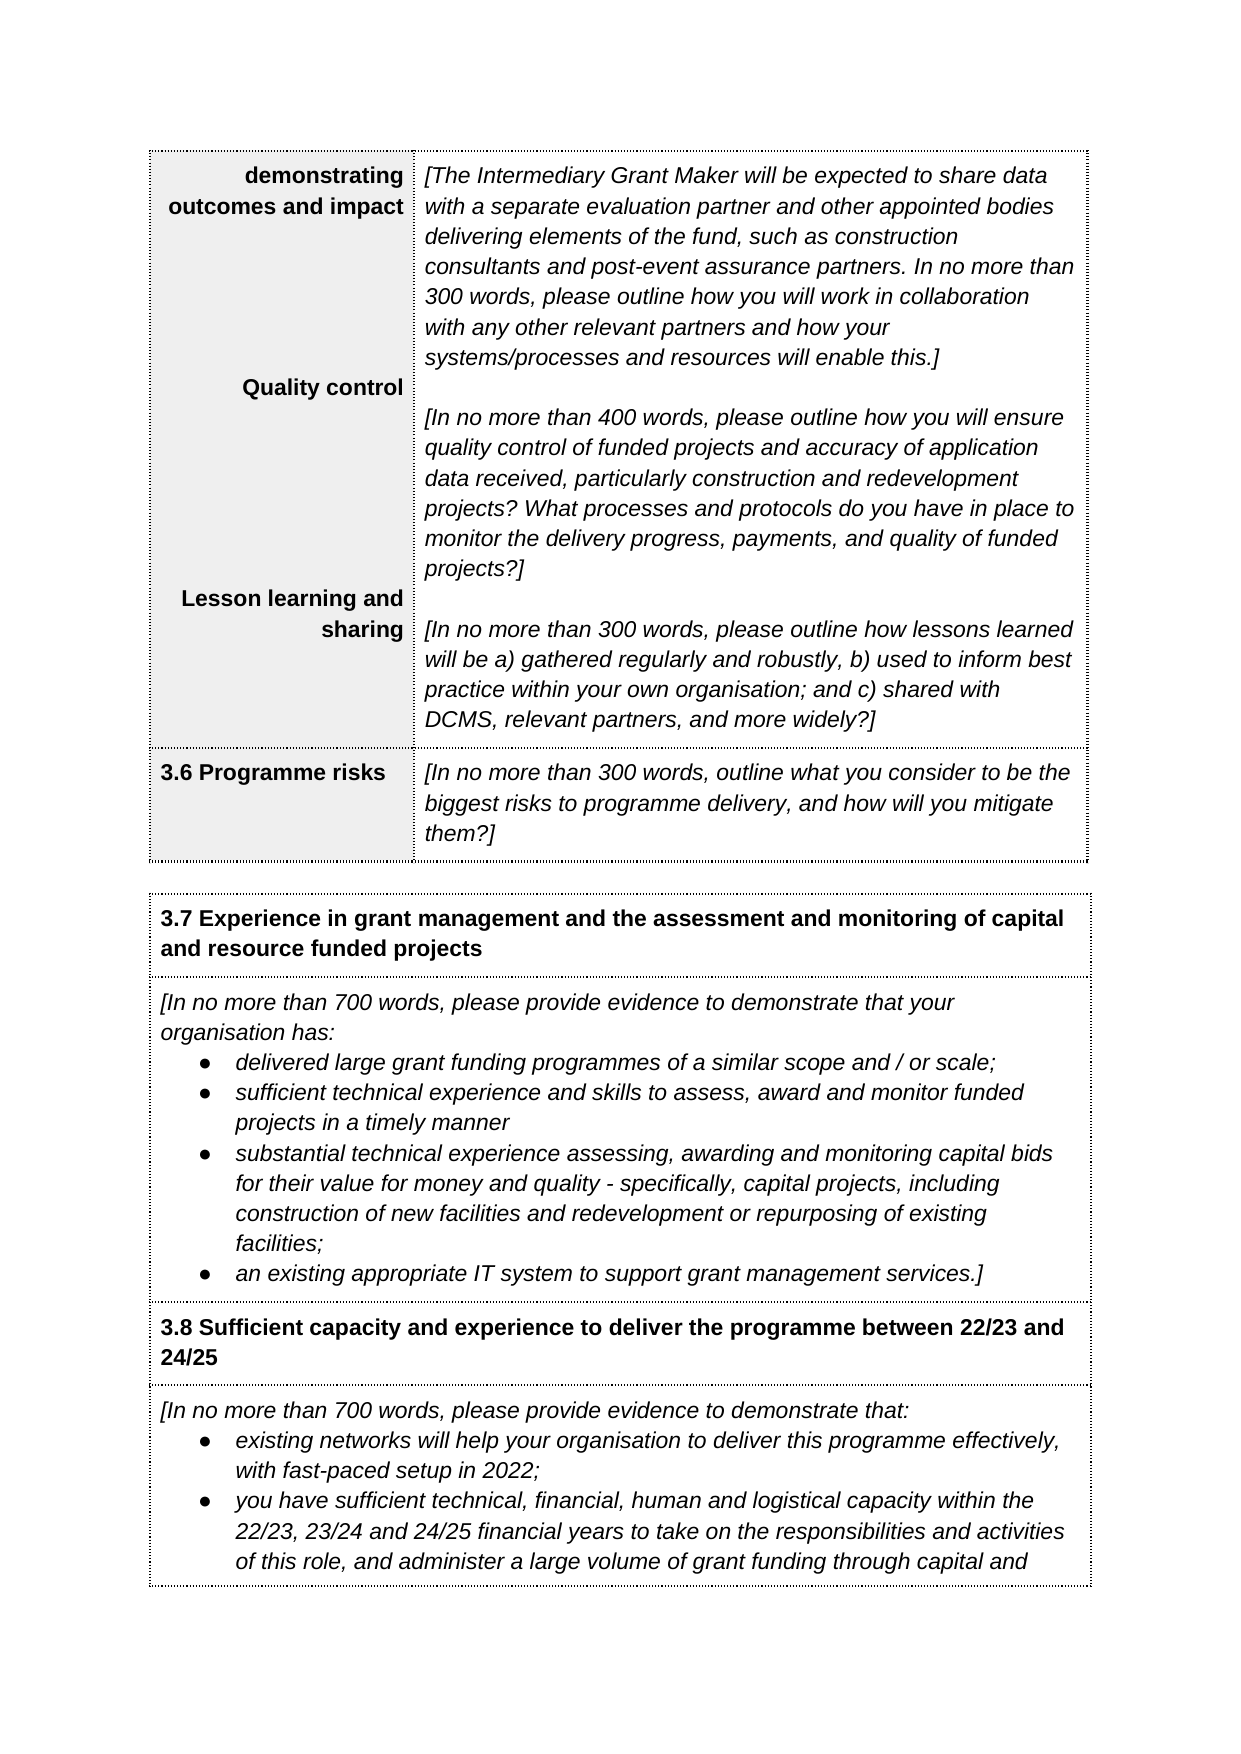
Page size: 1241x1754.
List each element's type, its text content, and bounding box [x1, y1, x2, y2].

table_cell demonstrating outcomes and impact Quality control Lesson learning and sharing [150, 150, 414, 747]
table_cell [In no more than 700 words, please provide evidence to demonstrate that: existing networks will help your organisation to deliver this programme effectively, with fast-paced setup in 2022; you have sufficient technical, financial, human and logistical capacity within the 22/23, 23/24 and 24/25 financial years to take on the responsibilities and activities of this role, and administer a large volume of grant funding through capital and [150, 1384, 1091, 1585]
table_cell [The Intermediary Grant Maker will be expected to share data with a separate evaluation partner and other appointed bodies delivering elements of the fund, such as construction consultants and post-event assurance partners. In no more than 300 words, please outline how you will work in collaboration with any other relevant partners and how your systems/processes and resources will enable this.] [In no more than 400 words, please outline how you will ensure quality control of funded projects and accuracy of application data received, particularly construction and redevelopment projects? What processes and protocols do you have in place to monitor the delivery progress, payments, and quality of funded projects?] [In no more than 300 words, please outline how lessons learned will be a) gathered regularly and robustly, b) used to inform best practice within your own organisation; and c) shared with DCMS, relevant partners, and more widely?] [414, 150, 1087, 747]
table_cell 3.8 Sufficient capacity and experience to deliver the programme between 22/23 and 24/25 [150, 1301, 1091, 1384]
table_header 3.7 Experience in grant management and the assessment and monitoring of capital and resource funded projects [150, 893, 1091, 976]
table_cell [In no more than 300 words, outline what you consider to be the biggest risks to programme delivery, and how will you mitigate them?] [414, 747, 1087, 860]
table_cell [In no more than 700 words, please provide evidence to demonstrate that your organisation has: delivered large grant funding programmes of a similar scope and / or scale; sufficient technical experience and skills to assess, award and monitor funded projects in a timely manner substantial technical experience assessing, awarding and monitoring capital bids for their value for money and quality - specifically, capital projects, including construction of new facilities and redevelopment or repurposing of existing facilities; an existing appropriate IT system to support grant management services.] [150, 976, 1091, 1301]
table_cell 3.6 Programme risks [150, 747, 414, 860]
